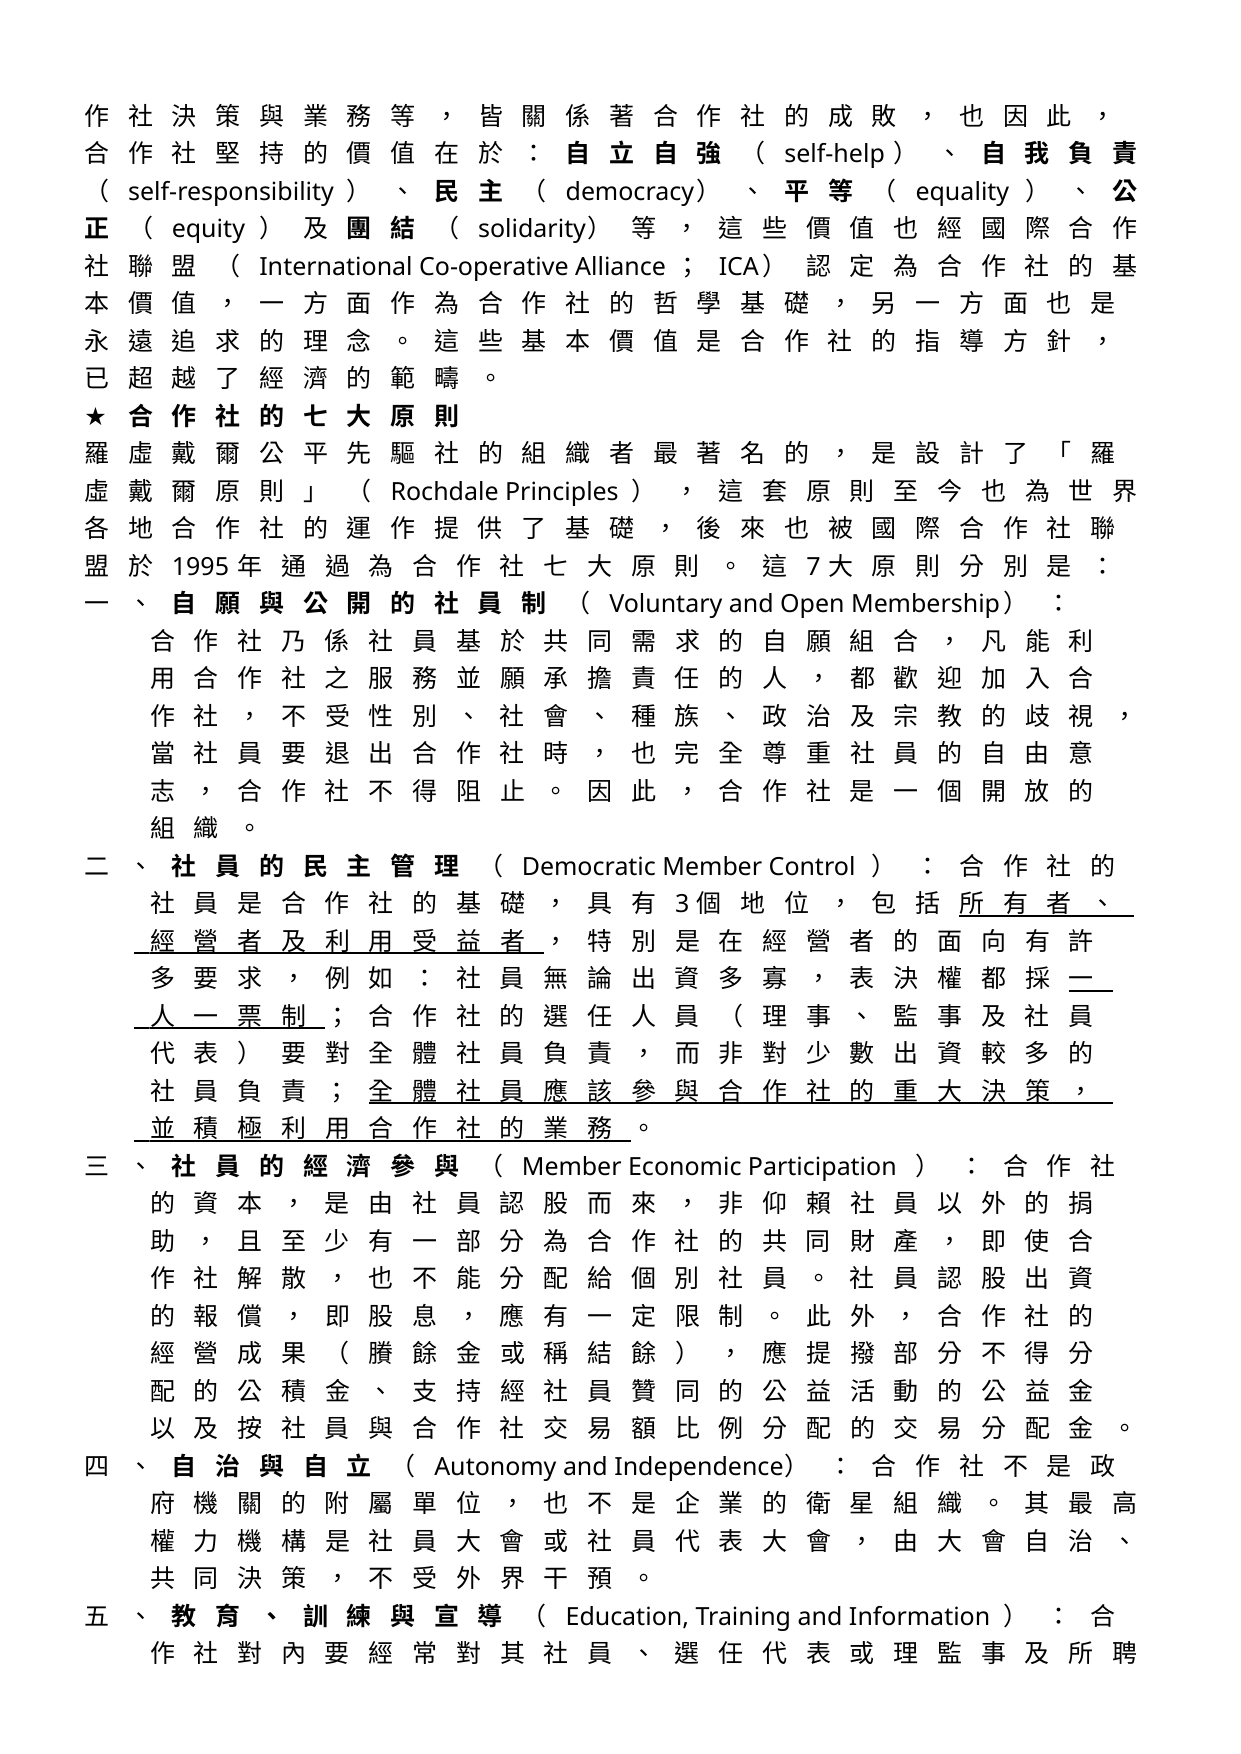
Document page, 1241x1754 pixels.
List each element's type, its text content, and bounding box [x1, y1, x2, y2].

text 四、自治與自立（Autonomy and Independence）：合作社不是政府機關的附屬單位，也不是企業的衛星組織。其最高權力機構是社員大會或社員代表大會，由大會自治、共同決策，不受外界干預。 [84, 1439, 1162, 1589]
text ★合作社的七大原則 [55, 389, 1156, 427]
text 一、自願與公開的社員制（Voluntary and Open Membership）：合作社乃係社員基於共同需求的自願組合，凡能利用合作社之服務並願承擔責任的人，都歡迎加入合作社，不受性別、社會、種族、政治及宗教的歧視，當社員要退出合作社時，也完全尊重社員的自由意志，合作社不得阻止。因此，合作社是一個開放的組織。 [84, 577, 1132, 839]
text 三、社員的經濟參與（Member Economic Participation）：合作社的資本，是由社員認股而來，非仰賴社員以外的捐助，且至少有一部分為合作社的共同財產，即使合作社解散，也不能分配給個別社員。社員認股出資的報償，即股息，應有一定限制。此外，合作社的經營成果（賸餘金或稱結餘），應提撥部分不得分配的公積金、支持經社員贊同的公益活動的公益金以及按社員與合作社交易額比例分配的交易分配金。 [84, 1139, 1147, 1439]
text 五、教育、訓練與宣導（Education, Training and Information）：合作社對內要經常對其社員、選任代表或理監事及所聘 [84, 1589, 1162, 1664]
text 作社決策與業務等，皆關係著合作社的成敗，也因此，合作社堅持的價值在於：自立自強（self-help）、自我負責（self-responsibility）、民主（democracy）、平等（equality）、公正（equity）及團結（solidarity）等，這些價值也經國際合作社聯盟（International Co-operative Alliance；ICA）認定為合作社的基本價值，一方面作為合作社的哲學基礎，另一方面也是永遠追求的理念。這些基本價值是合作社的指導方針，已超越了經濟的範疇。 [84, 89, 1156, 389]
text 羅虛戴爾公平先驅社的組織者最著名的，是設計了「羅虛戴爾原則」（Rochdale Principles），這套原則至今也為世界各地合作社的運作提供了基礎，後來也被國際合作社聯盟於1995年通過為合作社七大原則。這7大原則分別是： [84, 427, 1156, 577]
text 二、社員的民主管理（Democratic Member Control）：合作社的社員是合作社的基礎，具有3個地位，包括所有者、經營者及利用受益者，特別是在經營者的面向有許多要求，例如：社員無論出資多寡，表決權都採一人一票制；合作社的選任人員（理事、監事及社員代表）要對全體社員負責，而非對少數出資較多的社員負責；全體社員應該參與合作社的重大決策，並積極利用合作社的業務。 [84, 839, 1147, 1139]
